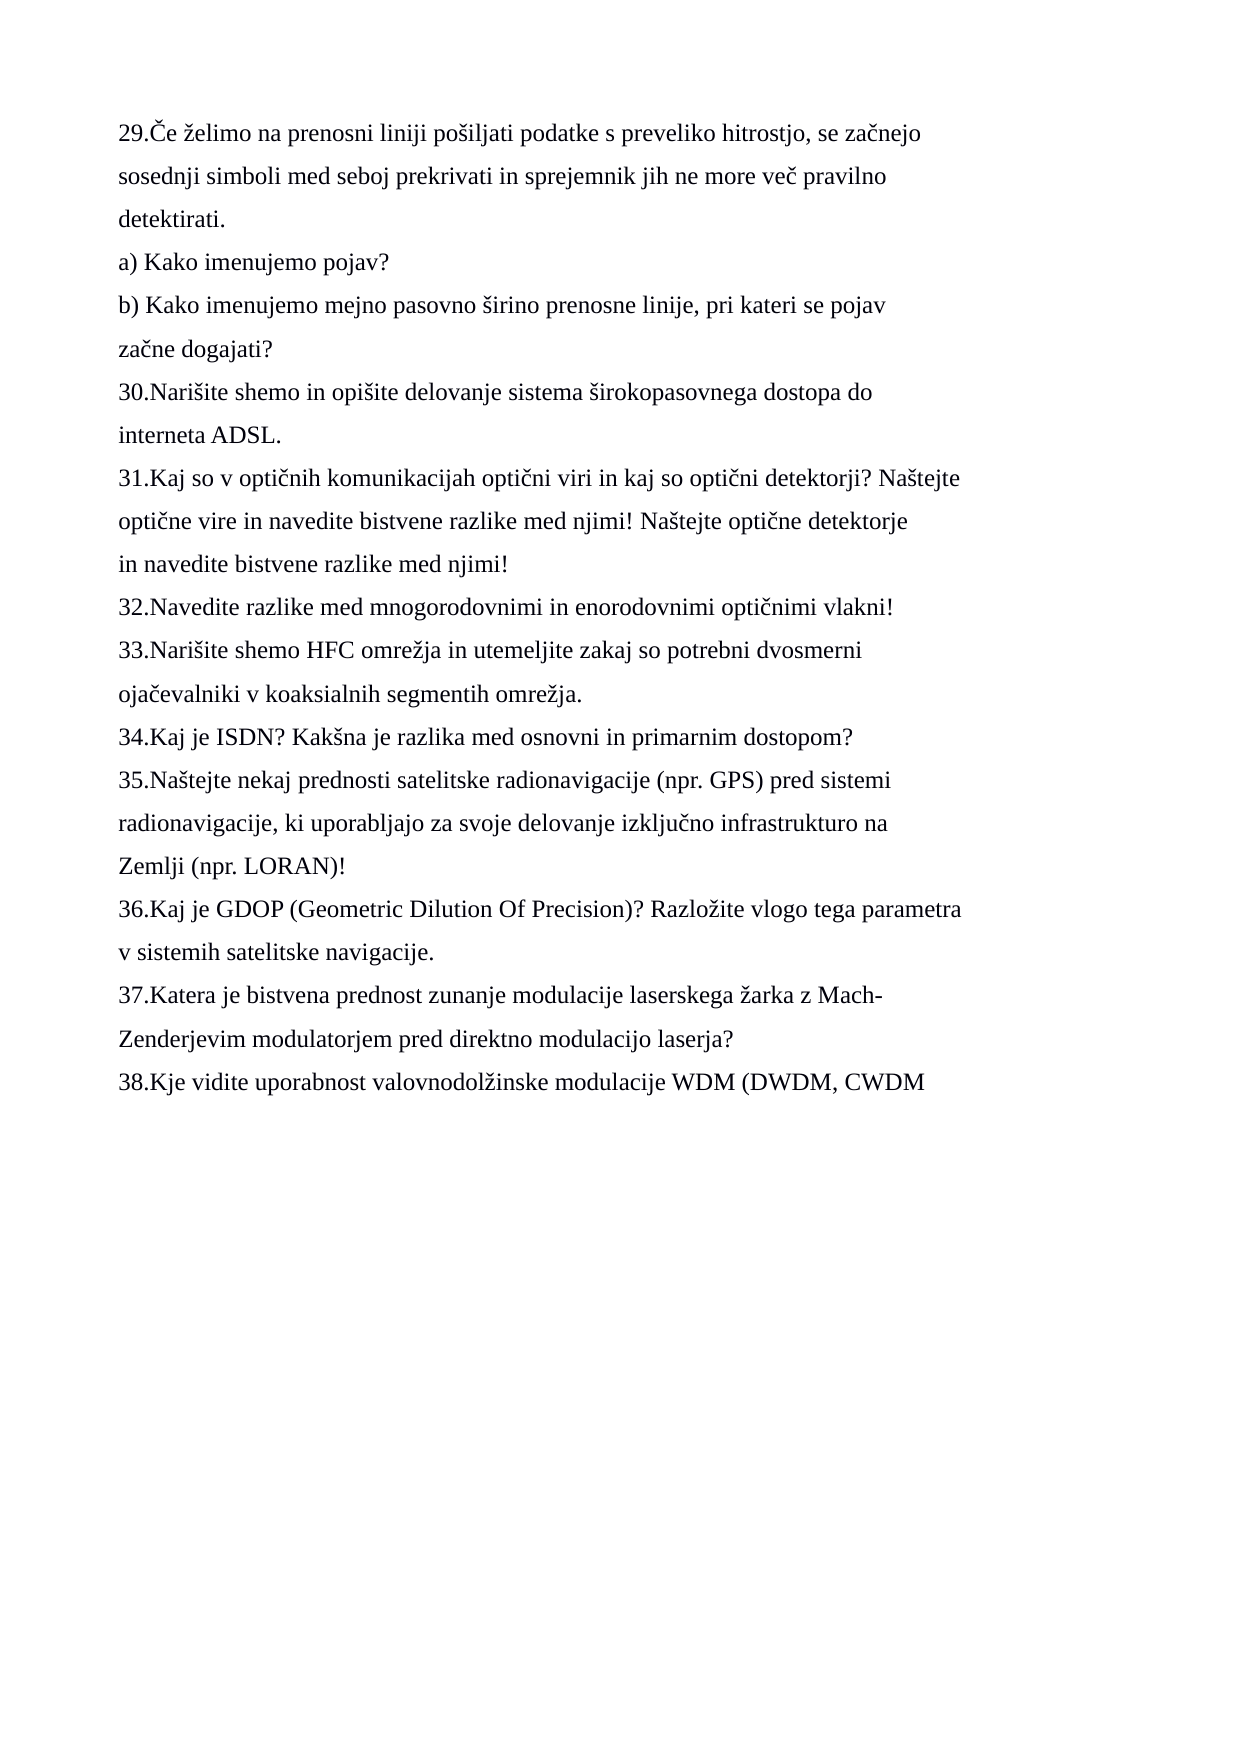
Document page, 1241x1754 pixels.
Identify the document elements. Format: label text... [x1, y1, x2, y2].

text interneta ADSL. [118, 420, 1122, 449]
text 29.Če želimo na prenosni liniji pošiljati podatke s preveliko hitrostjo, se začnejo [118, 118, 1122, 147]
text 30.Narišite shemo in opišite delovanje sistema širokopasovnega dostopa do [118, 377, 1122, 406]
text in navedite bistvene razlike med njimi! [118, 549, 1122, 578]
text 35.Naštejte nekaj prednosti satelitske radionavigacije (npr. GPS) pred sistemi [118, 765, 1122, 794]
text sosednji simboli med seboj prekrivati in sprejemnik jih ne more več pravilno [118, 161, 1122, 190]
text ojačevalniki v koaksialnih segmentih omrežja. [118, 679, 1122, 707]
text 31.Kaj so v optičnih komunikacijah optični viri in kaj so optični detektorji? Naštejte [118, 463, 1122, 492]
text 33.Narišite shemo HFC omrežja in utemeljite zakaj so potrebni dvosmerni [118, 636, 1122, 664]
text radionavigacije, ki uporabljajo za svoje delovanje izključno infrastrukturo na [118, 808, 1122, 837]
text 37.Katera je bistvena prednost zunanje modulacije laserskega žarka z Mach- [118, 981, 1122, 1009]
text 32.Navedite razlike med mnogorodovnimi in enorodovnimi optičnimi vlakni! [118, 592, 1122, 621]
text optične vire in navedite bistvene razlike med njimi! Naštejte optične detektorje [118, 506, 1122, 535]
text b) Kako imenujemo mejno pasovno širino prenosne linije, pri kateri se pojav [118, 291, 1122, 319]
text Zenderjevim modulatorjem pred direktno modulacijo laserja? [118, 1024, 1122, 1052]
text 38.Kje vidite uporabnost valovnodolžinske modulacije WDM (DWDM, CWDM [118, 1067, 1122, 1096]
text v sistemih satelitske navigacije. [118, 937, 1122, 966]
text začne dogajati? [118, 334, 1122, 362]
text 36.Kaj je GDOP (Geometric Dilution Of Precision)? Razložite vlogo tega parametra [118, 894, 1122, 923]
text detektirati. [118, 204, 1122, 233]
text a) Kako imenujemo pojav? [118, 247, 1122, 276]
text 34.Kaj je ISDN? Kakšna je razlika med osnovni in primarnim dostopom? [118, 722, 1122, 751]
text Zemlji (npr. LORAN)! [118, 851, 1122, 880]
